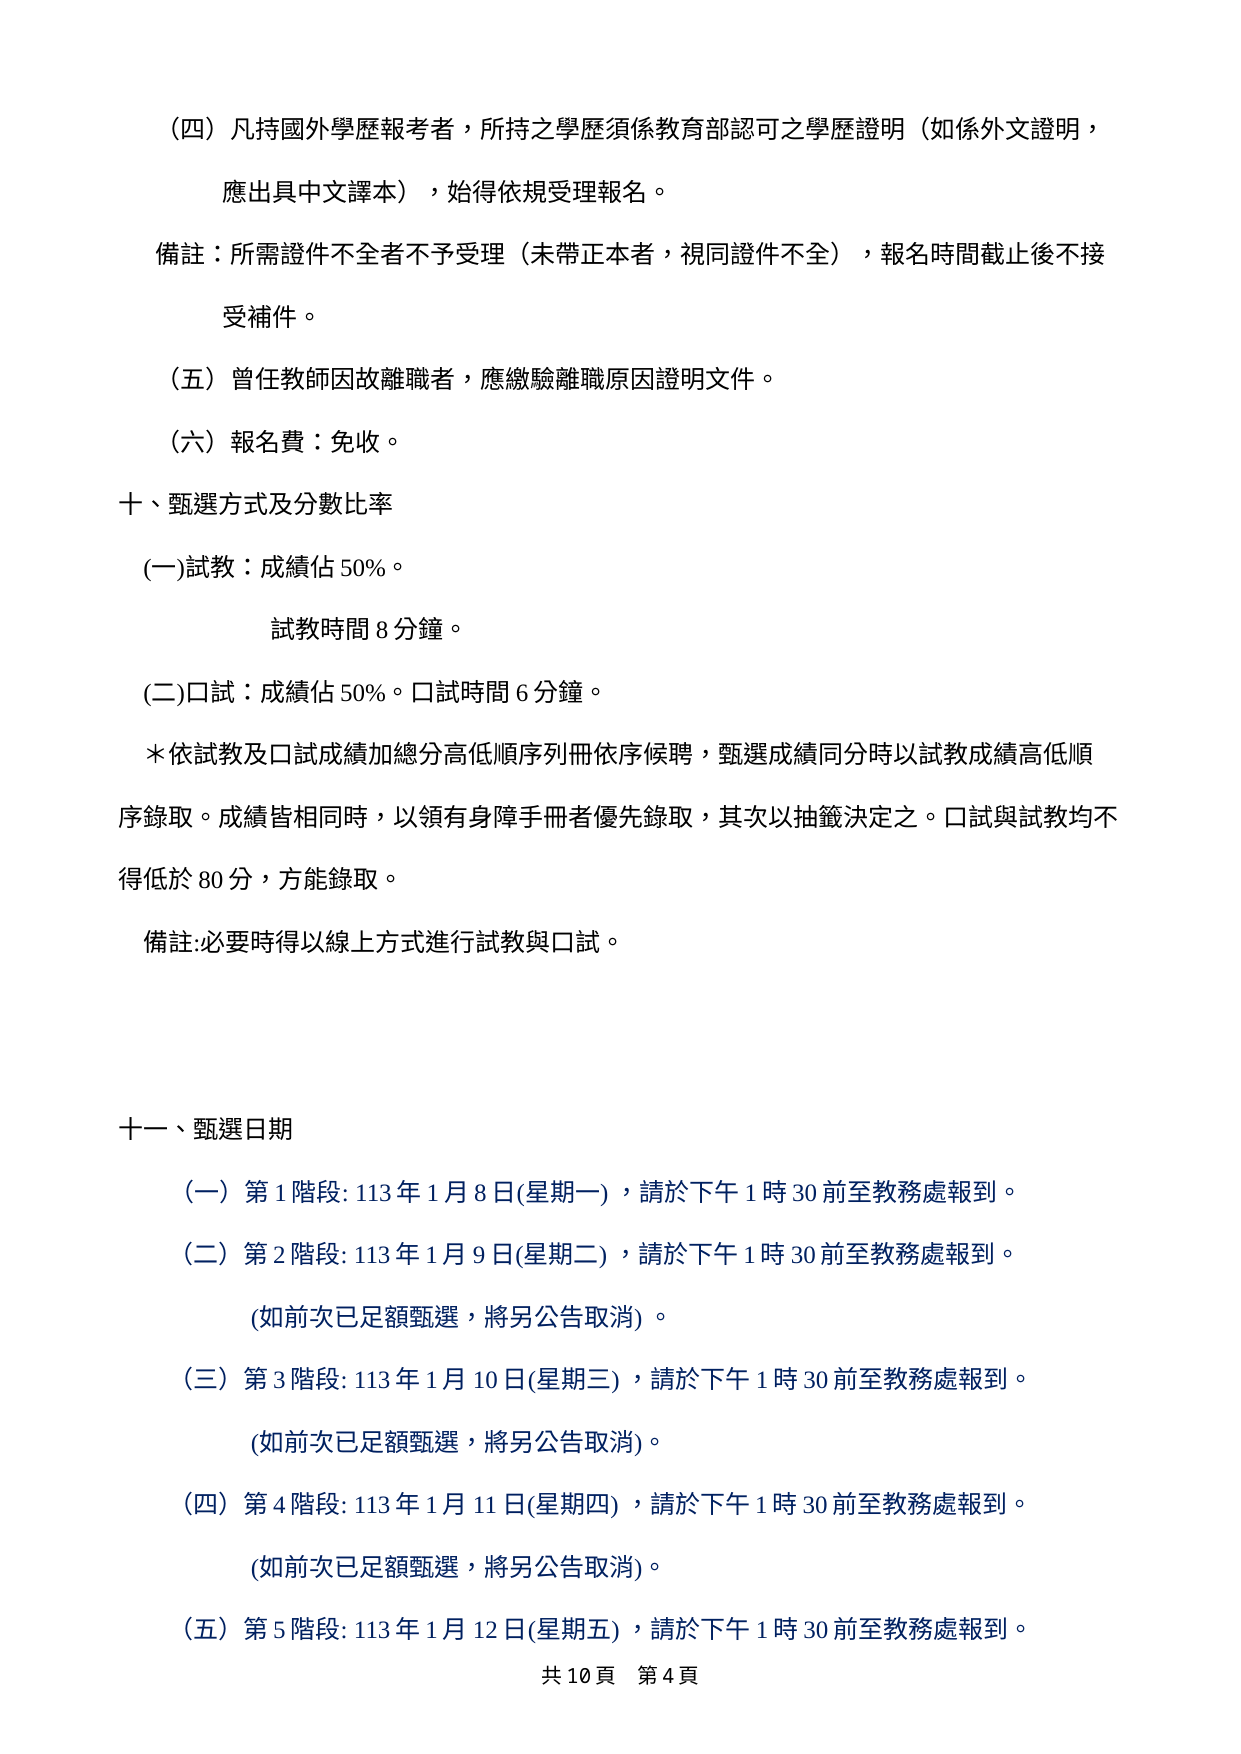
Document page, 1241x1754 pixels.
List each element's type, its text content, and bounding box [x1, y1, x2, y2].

text （三）第3階段: 113年1月10日(星期三) ，請於下午1時30前至教務處報到。 [168, 1336, 1122, 1398]
text (二)口試：成績佔50%。口試時間6分鐘。 [118, 648, 1122, 711]
text （六）報名費：免收。 [156, 398, 1122, 461]
text (一)試教：成績佔50%。 [118, 523, 1122, 586]
text (如前次已足額甄選，將另公告取消)。 [168, 1398, 1122, 1461]
text 十、甄選方式及分數比率 [118, 461, 1122, 523]
text 備註：所需證件不全者不予受理（未帶正本者，視同證件不全），報名時間截止後不接受補件。 [156, 211, 1122, 336]
text ＊依試教及口試成績加總分高低順序列冊依序候聘，甄選成績同分時以試教成績高低順 序錄取。成績皆相同時，以領有身障手冊者優先錄取，其次以抽籤決定之。口試與試教均不得低於80分，方能錄取。 [118, 711, 1122, 898]
text （五）曾任教師因故離職者，應繳驗離職原因證明文件。 [156, 336, 1122, 398]
text 試教時間8分鐘。 [118, 586, 1122, 648]
text （五）第5階段: 113年1月12日(星期五) ，請於下午1時30前至教務處報到。 [168, 1586, 1122, 1648]
text （四）第4階段: 113年1月11日(星期四) ，請於下午1時30前至教務處報到。 [168, 1461, 1122, 1523]
text （二）第2階段: 113年1月9日(星期二) ，請於下午1時30前至教務處報到。 [168, 1211, 1122, 1273]
text 備註:必要時得以線上方式進行試教與口試。 [118, 898, 1122, 961]
text (如前次已足額甄選，將另公告取消) 。 [168, 1273, 1122, 1336]
text （一）第1階段: 113年1月8日(星期一) ，請於下午1時30前至教務處報到。 [168, 1148, 1122, 1211]
text （四）凡持國外學歷報考者，所持之學歷須係教育部認可之學歷證明（如係外文證明，應出具中文譯本），始得依規受理報名。 [156, 86, 1122, 211]
text 十一、甄選日期 [118, 1086, 1122, 1148]
text (如前次已足額甄選，將另公告取消)。 [168, 1523, 1122, 1586]
